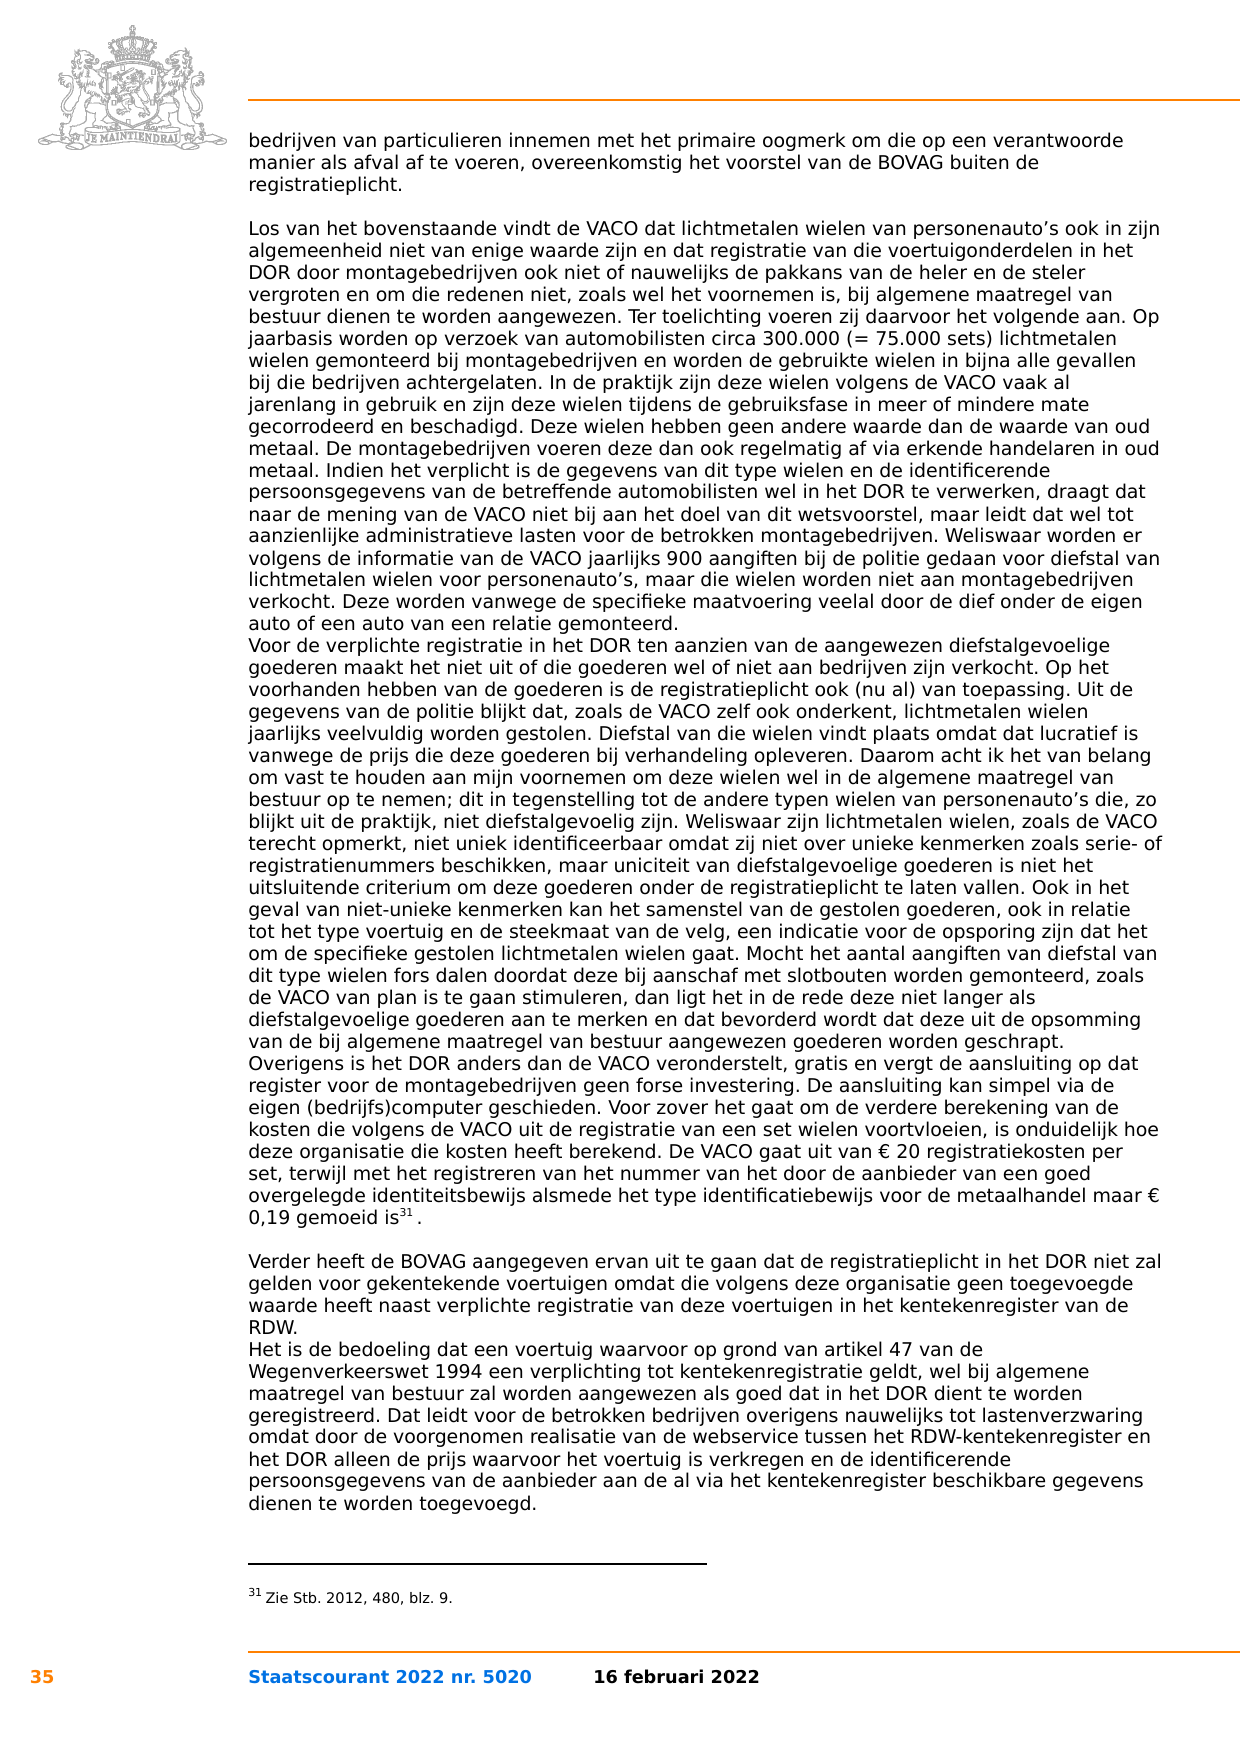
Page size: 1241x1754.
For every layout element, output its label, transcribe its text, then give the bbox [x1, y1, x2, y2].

text Zie Stb. 2012, 480, blz. 9. [248, 1586, 1163, 1608]
text Het is de bedoeling dat een voertuig waarvoor op grond van artikel 47 van de Wegenverkeerswet 1994 een verplichting tot kentekenregistratie geldt, wel bij algemene maatregel van bestuur zal worden aangewezen als goed dat in het DOR dient te worden geregistreerd. Dat leidt voor de betrokken bedrijven overigens nauwelijks tot lastenverzwaring omdat door de voorgenomen realisatie van de webservice tussen het RDW-kentekenregister en het DOR alleen de prijs waarvoor het voertuig is verkregen en de identificerende persoonsgegevens van de aanbieder aan de al via het kentekenregister beschikbare gegevens dienen te worden toegevoegd. [248, 1338, 1163, 1514]
picture [38, 25, 227, 150]
text Verder heeft de BOVAG aangegeven ervan uit te gaan dat de registratieplicht in het DOR niet zal gelden voor gekentekende voertuigen omdat die volgens deze organisatie geen toegevoegde waarde heeft naast verplichte registratie van deze voertuigen in het kentekenregister van de RDW. [248, 1251, 1163, 1338]
text bedrijven van particulieren innemen met het primaire oogmerk om die op een verantwoorde manier als afval af te voeren, overeenkomstig het voorstel van de BOVAG buiten de registratieplicht. [248, 130, 1163, 196]
text Voor de verplichte registratie in het DOR ten aanzien van de aangewezen diefstalgevoelige goederen maakt het niet uit of die goederen wel of niet aan bedrijven zijn verkocht. Op het voorhanden hebben van de goederen is de registratieplicht ook (nu al) van toepassing. Uit de gegevens van de politie blijkt dat, zoals de VACO zelf ook onderkent, lichtmetalen wielen jaarlijks veelvuldig worden gestolen. Diefstal van die wielen vindt plaats omdat dat lucratief is vanwege de prijs die deze goederen bij verhandeling opleveren. Daarom acht ik het van belang om vast te houden aan mijn voornemen om deze wielen wel in de algemene maatregel van bestuur op te nemen; dit in tegenstelling tot de andere typen wielen van personenauto’s die, zo blijkt uit de praktijk, niet diefstalgevoelig zijn. Weliswaar zijn lichtmetalen wielen, zoals de VACO terecht opmerkt, niet uniek identificeerbaar omdat zij niet over unieke kenmerken zoals serie- of registratienummers beschikken, maar uniciteit van diefstalgevoelige goederen is niet het uitsluitende criterium om deze goederen onder de registratieplicht te laten vallen. Ook in het geval van niet-unieke kenmerken kan het samenstel van de gestolen goederen, ook in relatie tot het type voertuig en de steekmaat van de velg, een indicatie voor de opsporing zijn dat het om de specifieke gestolen lichtmetalen wielen gaat. Mocht het aantal aangiften van diefstal van dit type wielen fors dalen doordat deze bij aanschaf met slotbouten worden gemonteerd, zoals de VACO van plan is te gaan stimuleren, dan ligt het in de rede deze niet langer als diefstalgevoelige goederen aan te merken en dat bevorderd wordt dat deze uit de opsomming van de bij algemene maatregel van bestuur aangewezen goederen worden geschrapt. [248, 635, 1163, 1053]
text Los van het bovenstaande vindt de VACO dat lichtmetalen wielen van personenauto’s ook in zijn algemeenheid niet van enige waarde zijn en dat registratie van die voertuigonderdelen in het DOR door montagebedrijven ook niet of nauwelijks de pakkans van de heler en de steler vergroten en om die redenen niet, zoals wel het voornemen is, bij algemene maatregel van bestuur dienen te worden aangewezen. Ter toelichting voeren zij daarvoor het volgende aan. Op jaarbasis worden op verzoek van automobilisten circa 300.000 (= 75.000 sets) lichtmetalen wielen gemonteerd bij montagebedrijven en worden de gebruikte wielen in bijna alle gevallen bij die bedrijven achtergelaten. In de praktijk zijn deze wielen volgens de VACO vaak al jarenlang in gebruik en zijn deze wielen tijdens de gebruiksfase in meer of mindere mate gecorrodeerd en beschadigd. Deze wielen hebben geen andere waarde dan de waarde van oud metaal. De montagebedrijven voeren deze dan ook regelmatig af via erkende handelaren in oud metaal. Indien het verplicht is de gegevens van dit type wielen en de identificerende persoonsgegevens van de betreffende automobilisten wel in het DOR te verwerken, draagt dat naar de mening van de VACO niet bij aan het doel van dit wetsvoorstel, maar leidt dat wel tot aanzienlijke administratieve lasten voor de betrokken montagebedrijven. Weliswaar worden er volgens de informatie van de VACO jaarlijks 900 aangiften bij de politie gedaan voor diefstal van lichtmetalen wielen voor personenauto’s, maar die wielen worden niet aan montagebedrijven verkocht. Deze worden vanwege de specifieke maatvoering veelal door de dief onder de eigen auto of een auto van een relatie gemonteerd. [248, 218, 1163, 635]
text Overigens is het DOR anders dan de VACO veronderstelt, gratis en vergt de aansluiting op dat register voor de montagebedrijven geen forse investering. De aansluiting kan simpel via de eigen (bedrijfs)computer geschieden. Voor zover het gaat om de verdere berekening van de kosten die volgens de VACO uit de registratie van een set wielen voortvloeien, is onduidelijk hoe deze organisatie die kosten heeft berekend. De VACO gaat uit van € 20 registratiekosten per set, terwijl met het registreren van het nummer van het door de aanbieder van een goed overgelegde identiteitsbewijs alsmede het type identificatiebewijs voor de metaalhandel maar € 0,19 gemoeid is. [248, 1053, 1163, 1229]
